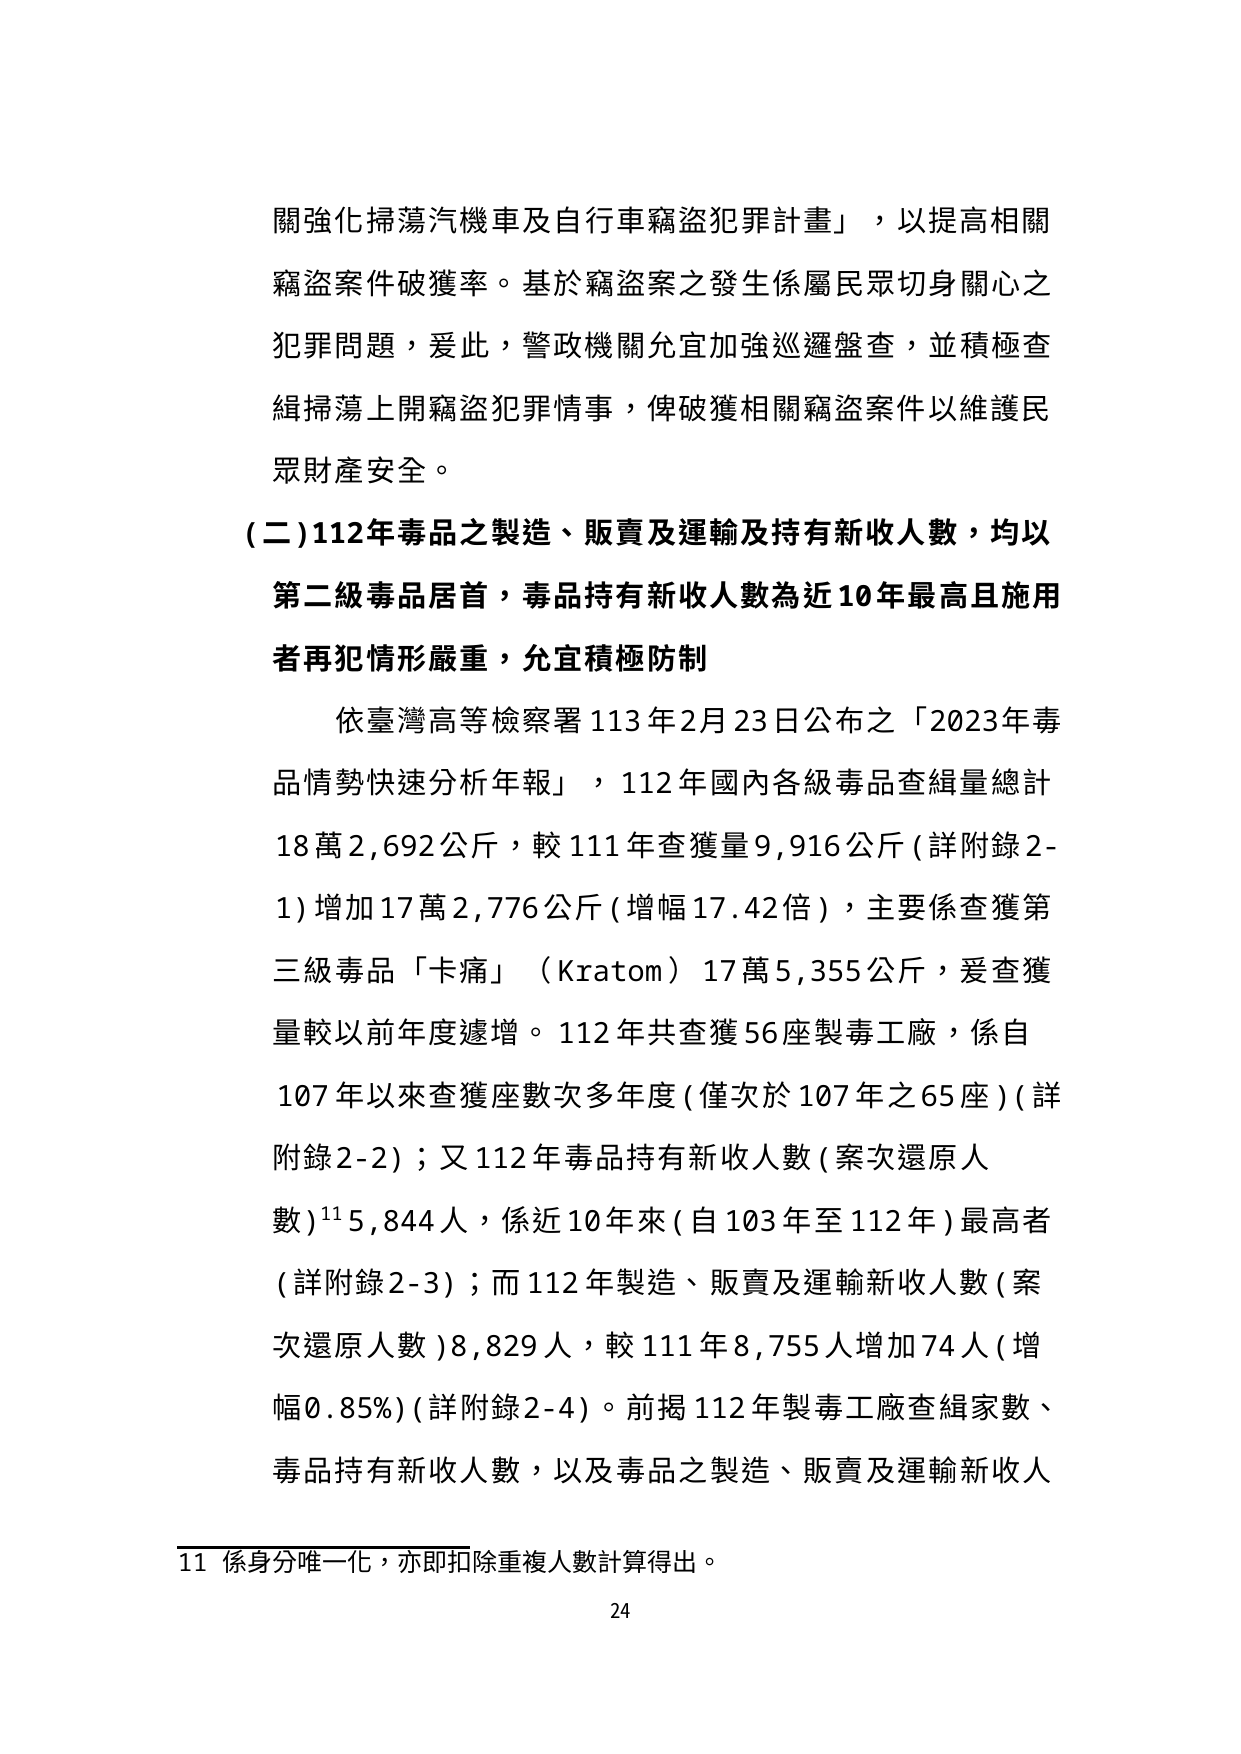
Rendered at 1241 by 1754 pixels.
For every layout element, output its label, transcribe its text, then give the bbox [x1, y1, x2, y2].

text (二)112年毒品之製造、販賣及運輸及持有新收人數，均以第二級毒品居首，毒品持有新收人數為近10年最高且施用者再犯情形嚴重，允宜積極防制 [236, 490, 1063, 677]
text 關強化掃蕩汽機車及自行車竊盜犯罪計畫」，以提高相關竊盜案件破獲率。基於竊盜案之發生係屬民眾切身關心之犯罪問題，爰此，警政機關允宜加強巡邏盤查，並積極查緝掃蕩上開竊盜犯罪情事，俾破獲相關竊盜案件以維護民眾財產安全。 [266, 177, 1063, 490]
text 係身分唯一化，亦即扣除重複人數計算得出。 [177, 1548, 1063, 1577]
text 依臺灣高等檢察署113年2月23日公布之「2023年毒品情勢快速分析年報」，112年國內各級毒品查緝量總計18萬2,692公斤，較111年查獲量9,916公斤(詳附錄2-1)增加17萬2,776公斤(增幅17.42倍)，主要係查獲第三級毒品「卡痛」（Kratom）17萬5,355公斤，爰查獲量較以前年度遽增。112年共查獲56座製毒工廠，係自107年以來查獲座數次多年度(僅次於107年之65座)(詳附錄2-2)；又112年毒品持有新收人數(案次還原人數)5,844人，係近10年來(自103年至112年)最高者(詳附錄2-3)；而112年製造、販賣及運輸新收人數(案次還原人數)8,829人，較111年8,755人增加74人(增幅0.85%)(詳附錄2-4)。前揭112年製毒工廠查緝家數、毒品持有新收人數，以及毒品之製造、販賣及運輸新收人 [266, 677, 1063, 1490]
